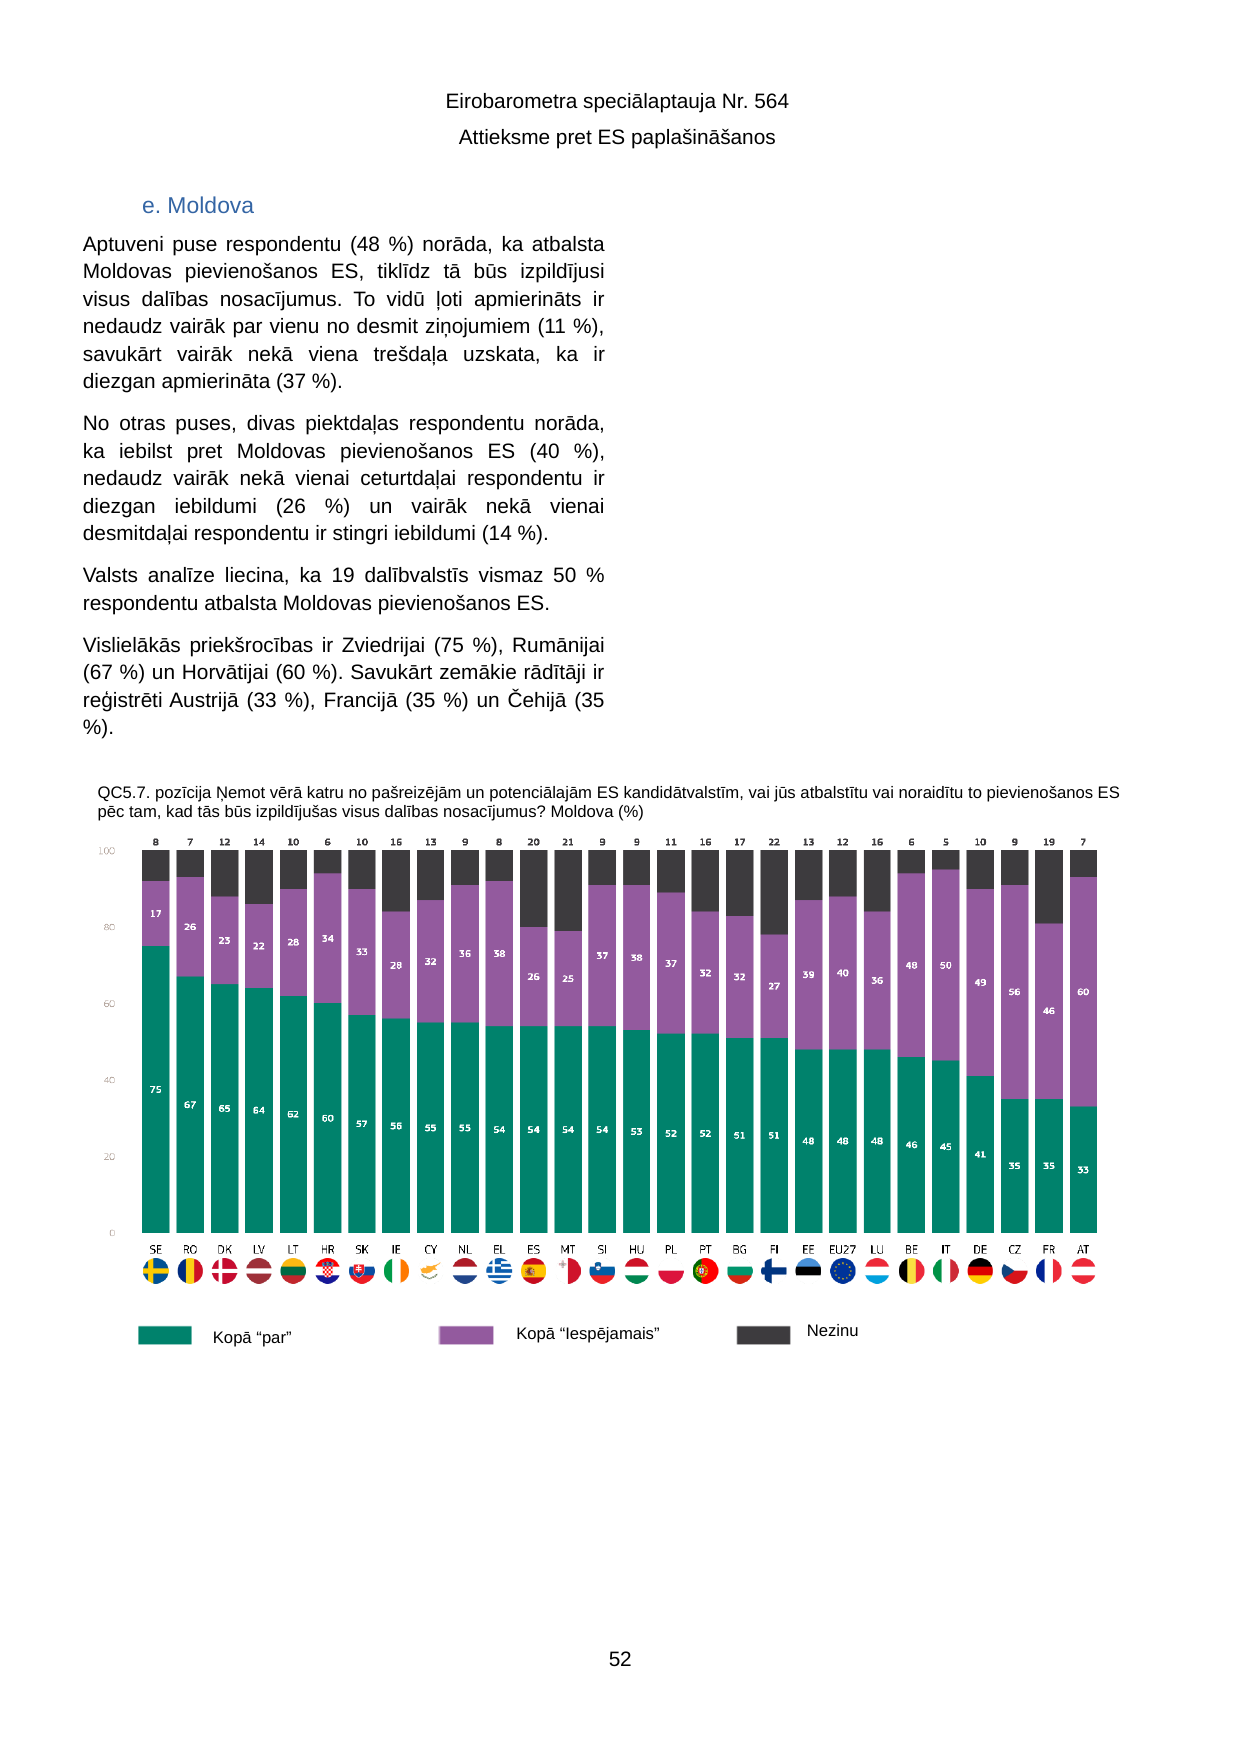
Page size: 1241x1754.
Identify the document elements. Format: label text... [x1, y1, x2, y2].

text Valsts analīze liecina, ka 19 dalībvalstīs vismaz 50 % respondentu atbalsta Moldovas pievienošanos ES. [83, 563, 605, 614]
picture [108, 1310, 797, 1348]
text Aptuveni puse respondentu (48 %) norāda, ka atbalsta Moldovas pievienošanos ES, tiklīdz tā būs izpildījusi visus dalības nosacījumus. To vidū ļoti apmierināts ir nedaudz vairāk par vienu no desmit ziņojumiem (11 %), savukārt vairāk nekā viena trešdaļa uzskata, ka ir diezgan apmierināta (37 %). [83, 231, 605, 393]
subtitle e. Moldova [142, 192, 605, 219]
text No otras puses, divas piektdaļas respondentu norāda, ka iebilst pret Moldovas pievienošanos ES (40 %), nedaudz vairāk nekā vienai ceturtdaļai respondentu ir diezgan iebildumi (26 %) un vairāk nekā vienai desmitdaļai respondentu ir stingri iebildumi (14 %). [83, 411, 605, 545]
picture [92, 830, 1110, 1293]
text Vislielākās priekšrocības ir Zviedrijai (75 %), Rumānijai (67 %) un Horvātijai (60 %). Savukārt zemākie rādītāji ir reģistrēti Austrijā (33 %), Francijā (35 %) un Čehijā (35 %). [83, 633, 605, 739]
